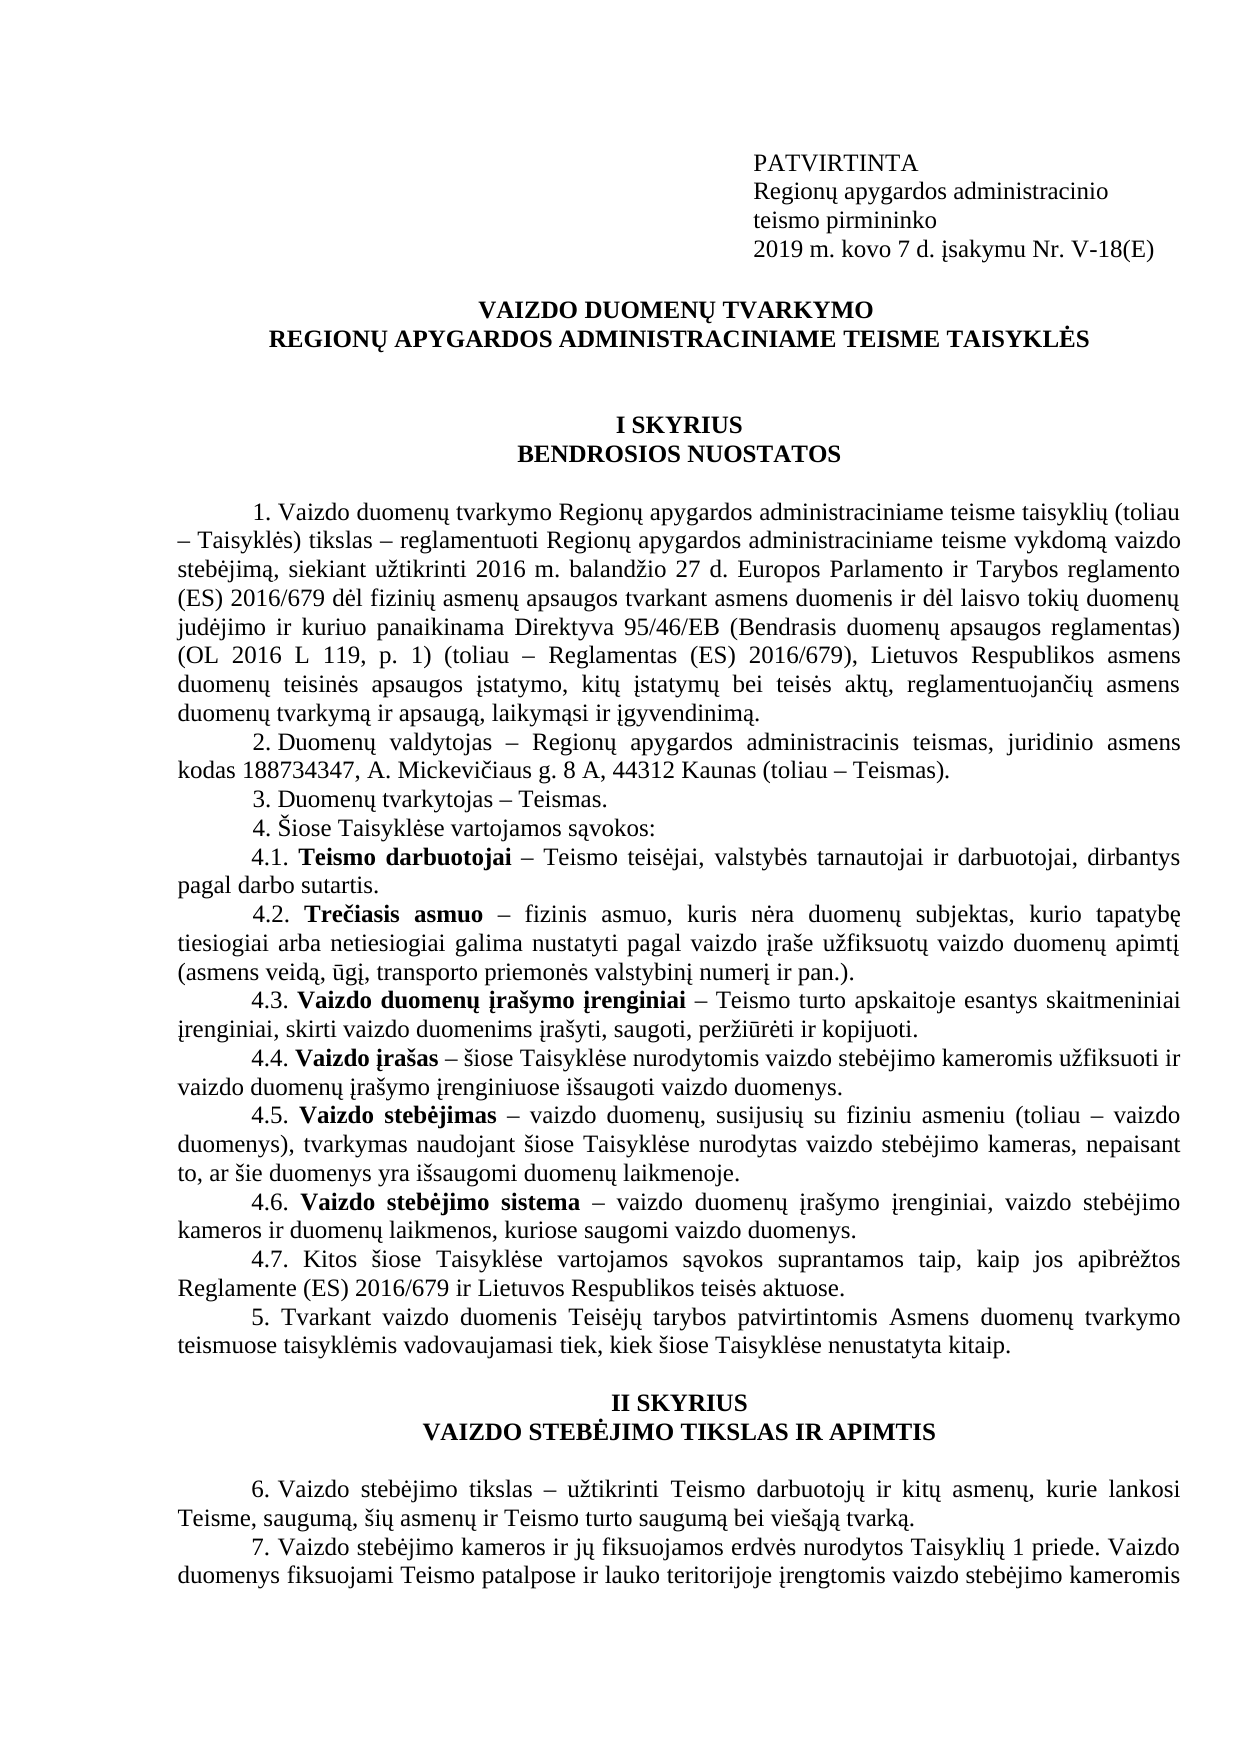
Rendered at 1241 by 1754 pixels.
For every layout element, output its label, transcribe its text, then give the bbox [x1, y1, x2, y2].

text II SKYRIUS [177, 1388, 1181, 1417]
text 1. Vaizdo duomenų tvarkymo Regionų apygardos administraciniame teisme taisyklių (toliau – Taisyklės) tikslas – reglamentuoti Regionų apygardos administraciniame teisme vykdomą vaizdo stebėjimą, siekiant užtikrinti 2016 m. balandžio 27 d. Europos Parlamento ir Tarybos reglamento (ES) 2016/679 dėl fizinių asmenų apsaugos tvarkant asmens duomenis ir dėl laisvo tokių duomenų judėjimo ir kuriuo panaikinama Direktyva 95/46/EB (Bendrasis duomenų apsaugos reglamentas) (OL 2016 L 119, p. 1) (toliau – Reglamentas (ES) 2016/679), Lietuvos Respublikos asmens duomenų teisinės apsaugos įstatymo, kitų įstatymų bei teisės aktų, reglamentuojančių asmens duomenų tvarkymą ir apsaugą, laikymąsi ir įgyvendinimą. [177, 497, 1181, 727]
text VAIZDO STEBĖJIMO TIKSLAS IR APIMTIS [177, 1417, 1181, 1446]
text 5. Tvarkant vaizdo duomenis Teisėjų tarybos patvirtintomis Asmens duomenų tvarkymo teismuose taisyklėmis vadovaujamasi tiek, kiek šiose Taisyklėse nenustatyta kitaip. [177, 1302, 1181, 1359]
text 4.6. Vaizdo stebėjimo sistema – vaizdo duomenų įrašymo įrenginiai, vaizdo stebėjimo kameros ir duomenų laikmenos, kuriose saugomi vaizdo duomenys. [177, 1187, 1181, 1244]
text vaizdo duomenų įrašymo įrenginiuose išsaugoti vaizdo duomenys. [177, 1072, 1181, 1101]
text 4.1. Teismo darbuotojai – Teismo teisėjai, valstybės tarnautojai ir darbuotojai, dirbantys pagal darbo sutartis. [177, 842, 1181, 899]
text 4.7. Kitos šiose Taisyklėse vartojamos sąvokos suprantamos taip, kaip jos apibrėžtos Reglamente (ES) 2016/679 ir Lietuvos Respublikos teisės aktuose. [177, 1244, 1181, 1302]
text 2019 m. kovo 7 d. įsakymu Nr. V-18(E) [753, 234, 1181, 263]
text 6. Vaizdo stebėjimo tikslas – užtikrinti Teismo darbuotojų ir kitų asmenų, kurie lankosi Teisme, saugumą, šių asmenų ir Teismo turto saugumą bei viešąją tvarką. [177, 1474, 1181, 1532]
text 2. Duomenų valdytojas – Regionų apygardos administracinis teismas, juridinio asmens kodas 188734347, A. Mickevičiaus g. 8 A, 44312 Kaunas (toliau – Teismas). [177, 727, 1181, 784]
text 4.2. Trečiasis asmuo – fizinis asmuo, kuris nėra duomenų subjektas, kurio tapatybę tiesiogiai arba netiesiogiai galima nustatyti pagal vaizdo įraše užfiksuotų vaizdo duomenų apimtį (asmens veidą, ūgį, transporto priemonės valstybinį numerį ir pan.). [177, 899, 1181, 986]
text 4. Šiose Taisyklėse vartojamos sąvokos: [177, 813, 1181, 842]
text 4.4. Vaizdo įrašas – šiose Taisyklėse nurodytomis vaizdo stebėjimo kameromis užfiksuoti ir [177, 1043, 1181, 1072]
text 4.3. Vaizdo duomenų įrašymo įrenginiai – Teismo turto apskaitoje esantys skaitmeniniai įrenginiai, skirti vaizdo duomenims įrašyti, saugoti, peržiūrėti ir kopijuoti. [177, 986, 1181, 1043]
text BENDROSIOS NUOSTATOS [177, 439, 1181, 468]
text PATVIRTINTA [753, 148, 1181, 176]
text REGIONŲ APYGARDOS ADMINISTRACINIAME TEISME TAISYKLĖS [177, 324, 1181, 353]
text 4.5. Vaizdo stebėjimas – vaizdo duomenų, susijusių su fiziniu asmeniu (toliau – vaizdo duomenys), tvarkymas naudojant šiose Taisyklėse nurodytas vaizdo stebėjimo kameras, nepaisant to, ar šie duomenys yra išsaugomi duomenų laikmenoje. [177, 1101, 1181, 1187]
text 3. Duomenų tvarkytojas – Teismas. [177, 784, 1181, 813]
text Regionų apygardos administracinio teismo pirmininko [753, 176, 1181, 234]
text VAIZDO DUOMENŲ TVARKYMO [177, 296, 1181, 324]
text I SKYRIUS [177, 411, 1181, 439]
text 7. Vaizdo stebėjimo kameros ir jų fiksuojamos erdvės nurodytos Taisyklių 1 priede. Vaizdo duomenys fiksuojami Teismo patalpose ir lauko teritorijoje įrengtomis vaizdo stebėjimo kameromis [177, 1532, 1181, 1589]
